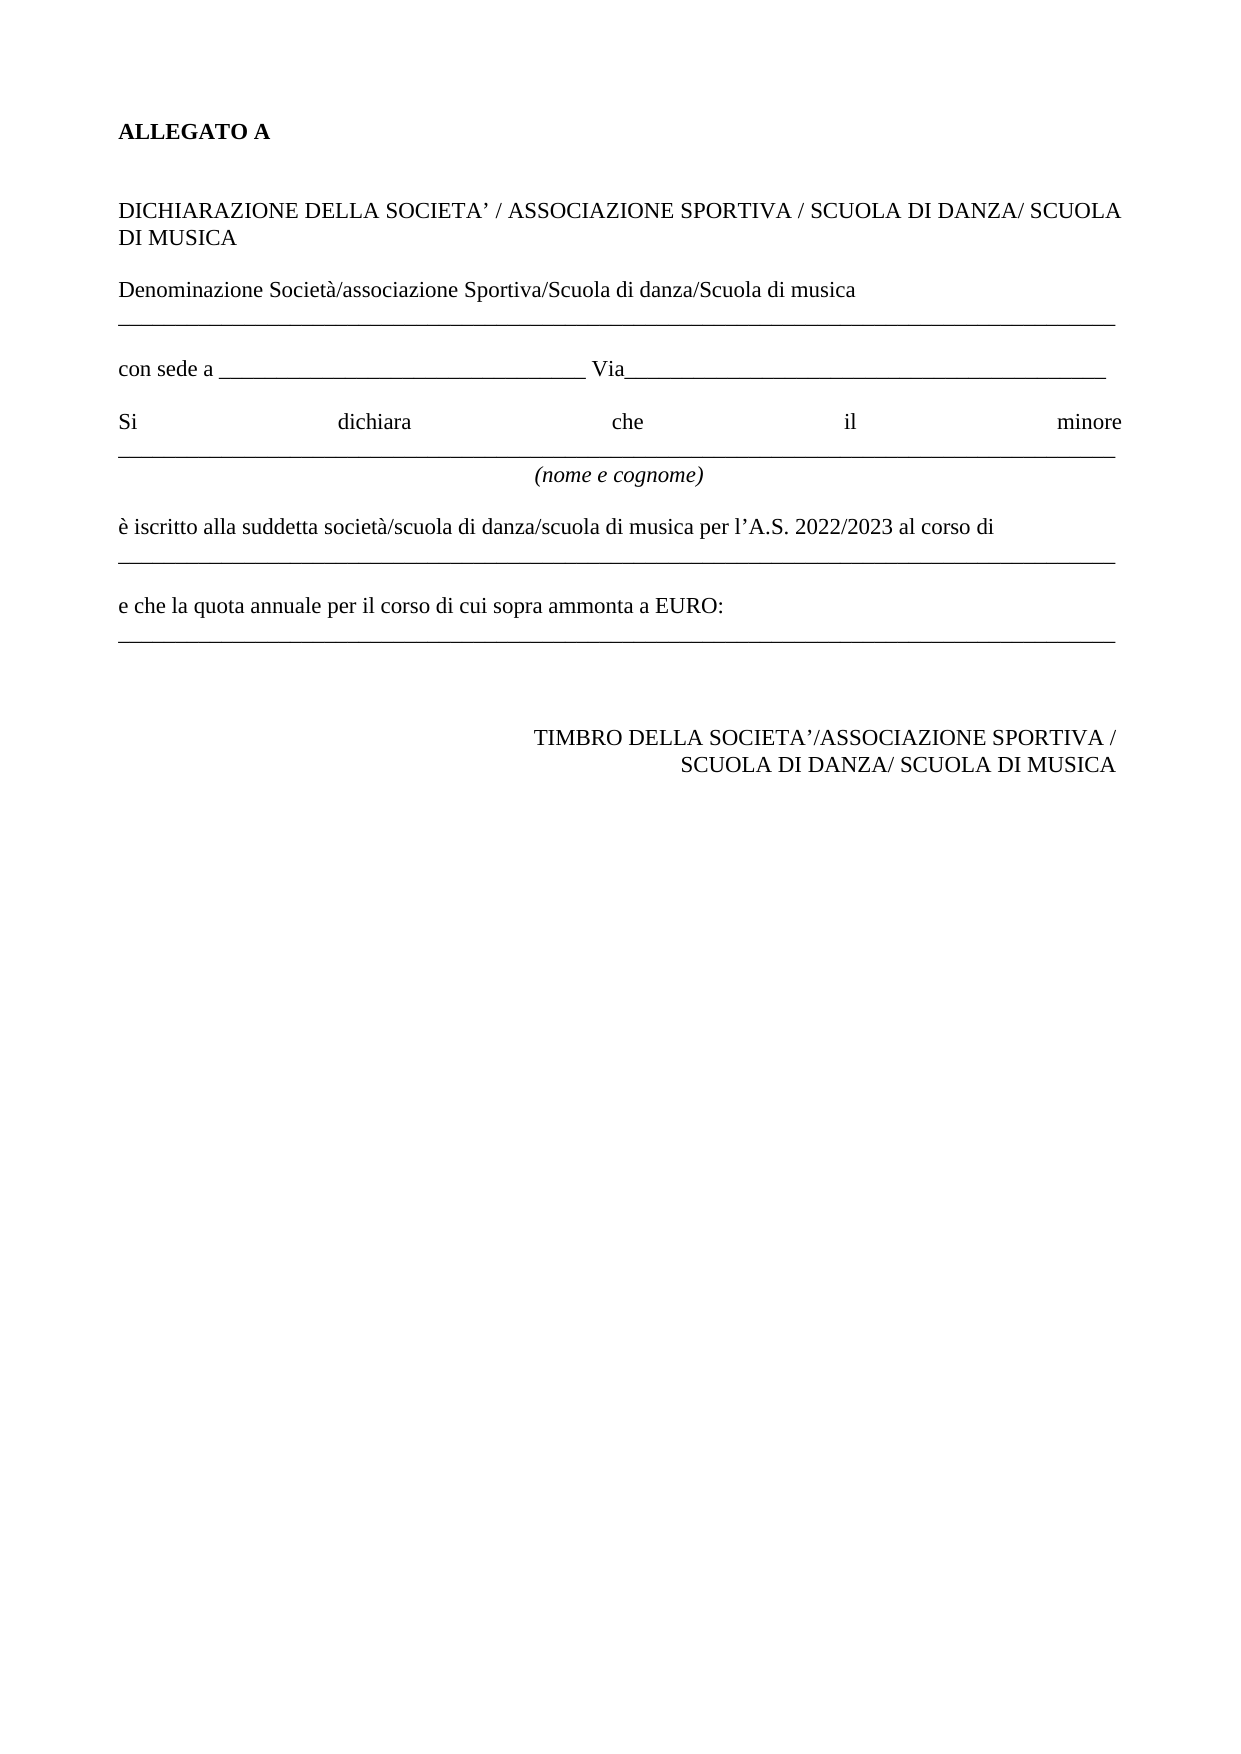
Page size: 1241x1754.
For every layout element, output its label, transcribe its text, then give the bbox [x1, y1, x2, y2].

text è iscritto alla suddetta società/scuola di danza/scuola di musica per l’A.S. 2022/2023 al corso di [118, 513, 1122, 540]
text e che la quota annuale per il corso di cui sopra ammonta a EURO: [118, 592, 1122, 619]
text SCUOLA DI DANZA/ SCUOLA DI MUSICA [118, 751, 1122, 777]
text TIMBRO DELLA SOCIETA’/ASSOCIAZIONE SPORTIVA / [118, 724, 1122, 751]
text (nome e cognome) [118, 461, 1122, 487]
text _______________________________________________________________________________________ [118, 619, 1122, 645]
text con sede a ________________________________ Via__________________________________________ [118, 355, 1122, 382]
text ALLEGATO A [118, 118, 1122, 144]
text DICHIARAZIONE DELLA SOCIETA’ / ASSOCIAZIONE SPORTIVA / SCUOLA DI DANZA/ SCUOLA DI MUSICA [118, 197, 1122, 250]
text _______________________________________________________________________________________ [118, 303, 1122, 329]
text _______________________________________________________________________________________ [118, 540, 1122, 566]
text Si dichiara che il minore _______________________________________________________________________________________ [118, 408, 1122, 461]
text Denominazione Società/associazione Sportiva/Scuola di danza/Scuola di musica [118, 276, 1122, 303]
